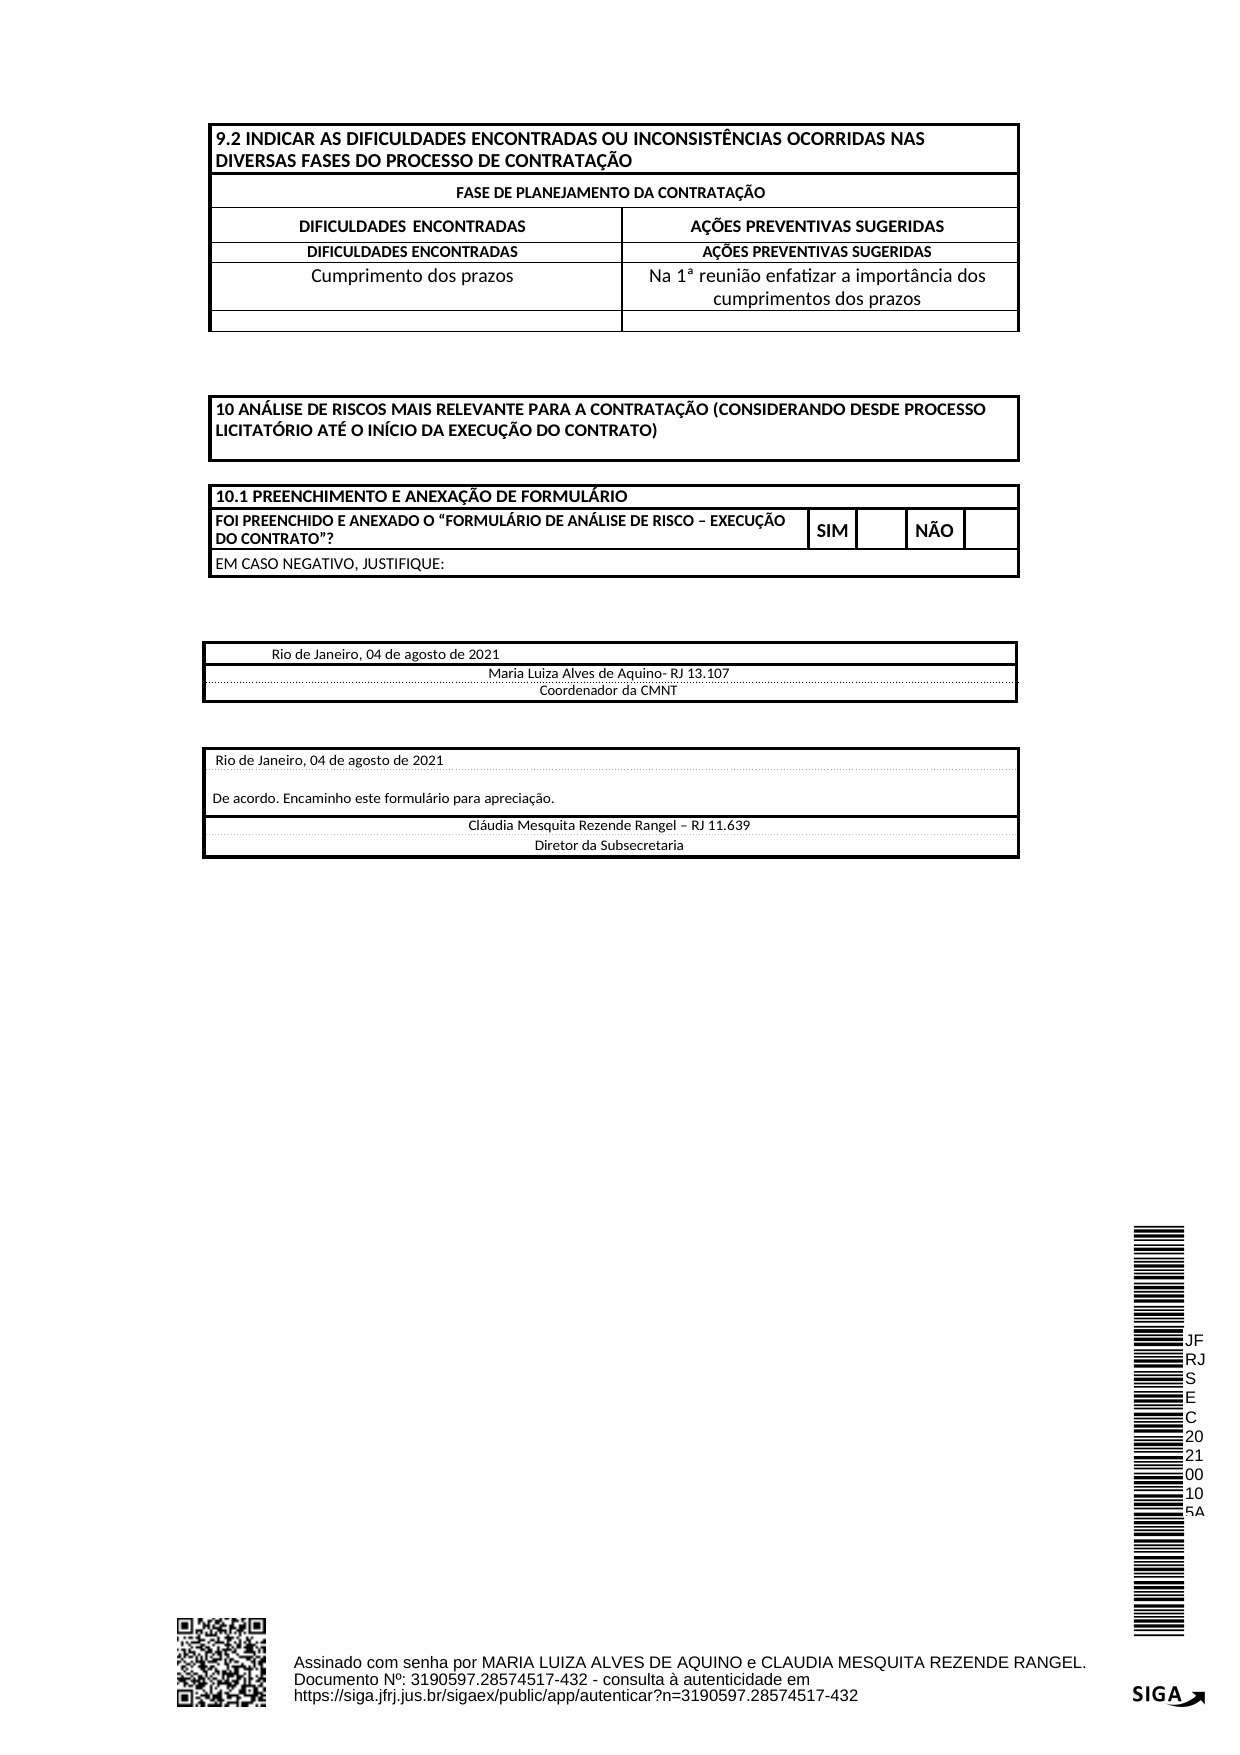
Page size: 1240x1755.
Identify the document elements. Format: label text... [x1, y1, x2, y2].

table_cell [858, 510, 905, 548]
table_cell NÃO [908, 510, 963, 548]
table_cell AÇÕES PREVENTIVAS SUGERIDAS [623, 208, 1017, 242]
table_cell De acordo. Encaminho este formulário para apreciação. [206, 769, 1017, 814]
table_header 9.2 INDICAR AS DIFICULDADES ENCONTRADAS OU INCONSISTÊNCIAS OCORRIDAS NAS DIVERSAS FASES DO PROCESSO DE CONTRATAÇÃO [212, 126, 1017, 172]
text JFRJSEC202100105A [1185, 1331, 1206, 1516]
table_header 10 ANÁLISE DE RISCOS MAIS RELEVANTE PARA A CONTRATAÇÃO (CONSIDERANDO DESDE PROCESSO LICITATÓRIO ATÉ O INÍCIO DA EXECUÇÃO DO CONTRATO) [212, 398, 1017, 459]
table_header Rio de Janeiro, 04 de agosto de 2021 [206, 750, 1017, 769]
table_cell Maria Luiza Alves de Aquino- RJ 13.107 [206, 666, 1015, 682]
table_header 10.1 PREENCHIMENTO E ANEXAÇÃO DE FORMULÁRIO [212, 487, 1017, 507]
table_cell DIFICULDADES ENCONTRADAS [212, 208, 621, 242]
table_cell Na 1ª reunião enfatizar a importância dos cumprimentos dos prazos [623, 263, 1017, 310]
table_cell FOI PREENCHIDO E ANEXADO O “FORMULÁRIO DE ANÁLISE DE RISCO – EXECUÇÃO DO CONTRATO”? [212, 510, 807, 548]
table_cell Cumprimento dos prazos [212, 263, 621, 310]
table_cell Cláudia Mesquita Rezende Rangel – RJ 11.639 [206, 818, 1017, 833]
table_cell [966, 510, 1017, 548]
table_cell [212, 311, 621, 331]
table_cell DIFICULDADES ENCONTRADAS [212, 243, 621, 262]
table_cell Coordenador da CMNT [206, 682, 1015, 700]
table_cell Diretor da Subsecretaria [206, 834, 1017, 855]
table_cell [623, 311, 1017, 331]
table_cell EM CASO NEGATIVO, JUSTIFIQUE: [212, 550, 1017, 575]
table_header Rio de Janeiro, 04 de agosto de 2021 [206, 644, 1015, 663]
table_cell FASE DE PLANEJAMENTO DA CONTRATAÇÃO [212, 175, 1017, 207]
table_cell AÇÕES PREVENTIVAS SUGERIDAS [623, 243, 1017, 262]
table_cell SIM [810, 510, 855, 548]
